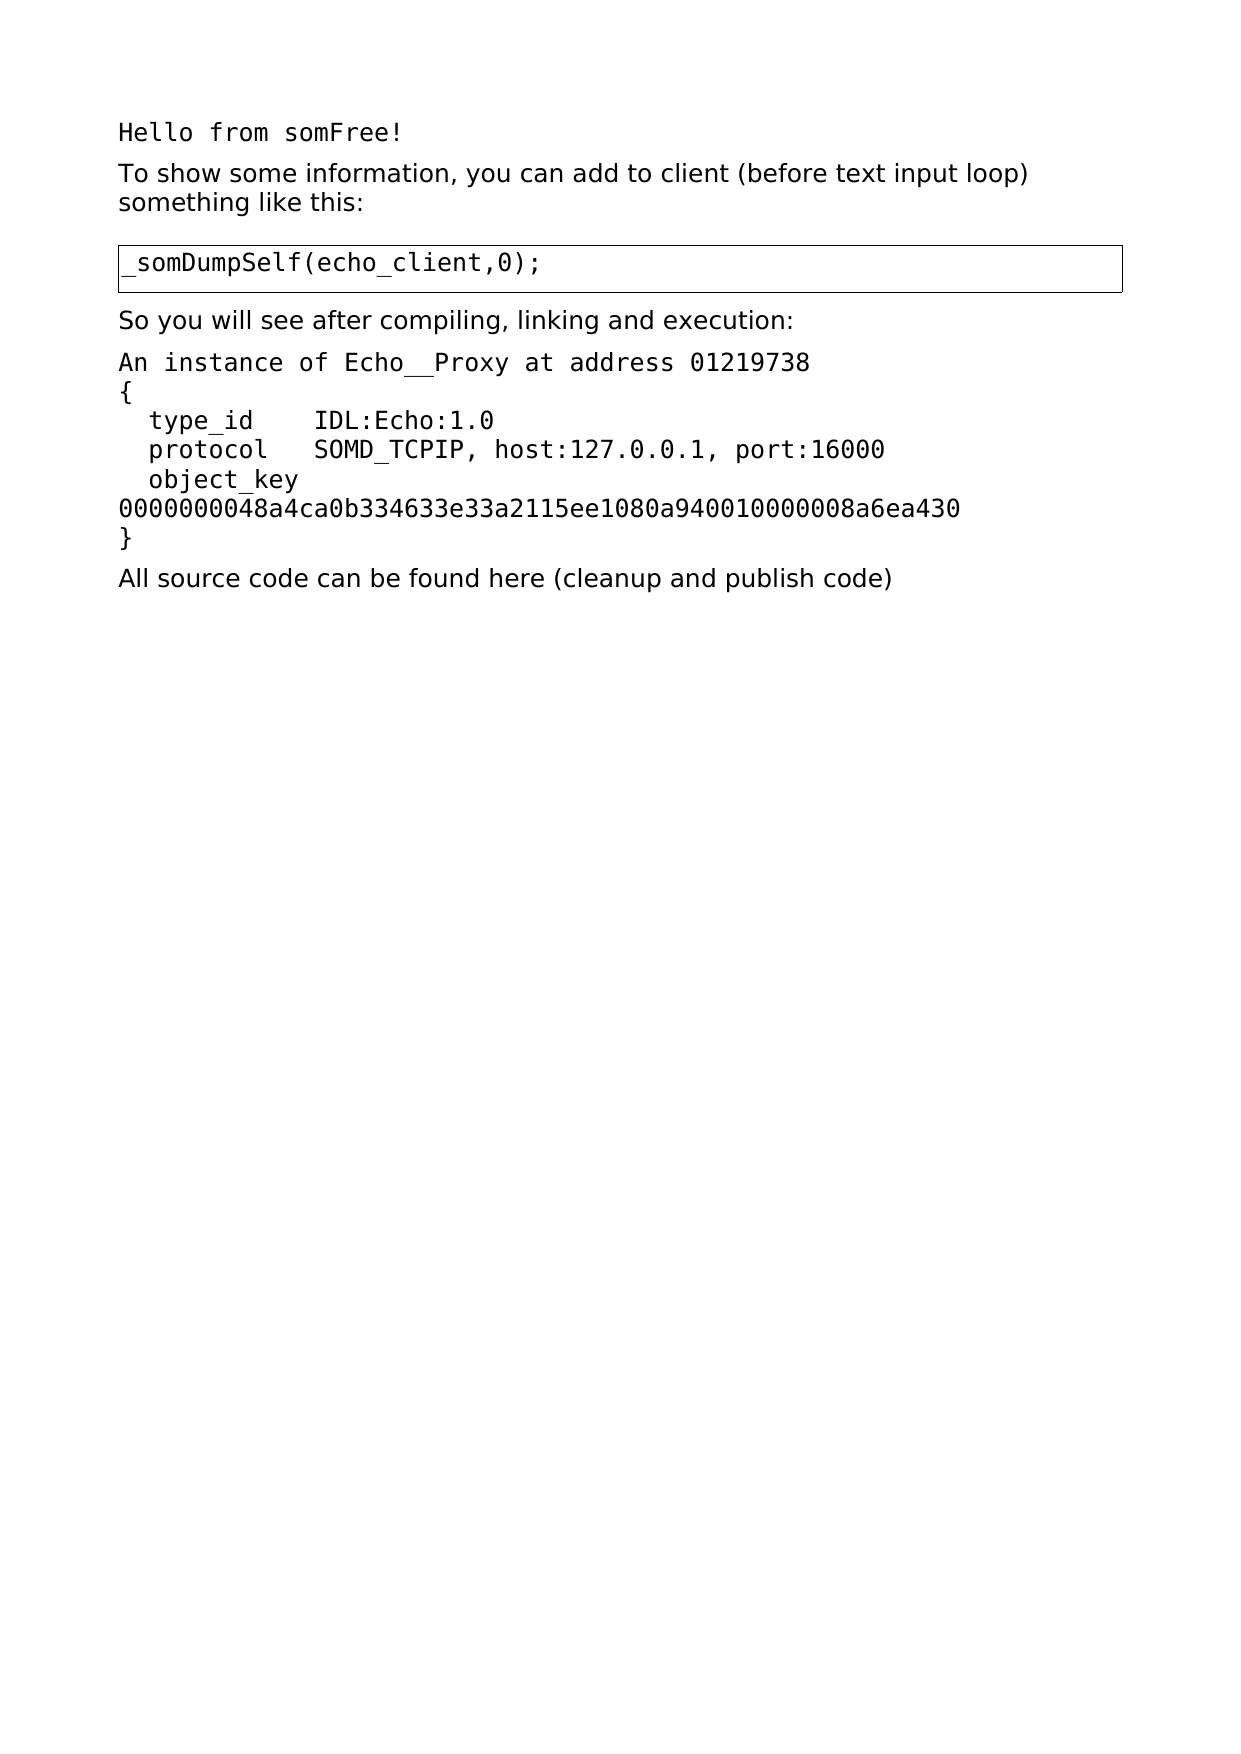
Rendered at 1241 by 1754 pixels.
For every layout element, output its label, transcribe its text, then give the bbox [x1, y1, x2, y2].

text To show some information, you can add to client (before text input loop) something like this: [118, 159, 1122, 217]
text Hello from somFree! [118, 118, 1122, 147]
text So you will see after compiling, linking and execution: [118, 306, 1122, 336]
text An instance of Echo__Proxy at address 01219738 { type_id IDL:Echo:1.0 protocol SOMD_TCPIP, host:127.0.0.1, port:16000 object_key 0000000048a4ca0b334633e33a2115ee1080a940010000008a6ea430 } [118, 348, 1122, 552]
table_header _somDumpSelf(echo_client,0); [119, 246, 1122, 292]
text All source code can be found here (cleanup and publish code) [118, 564, 1122, 593]
